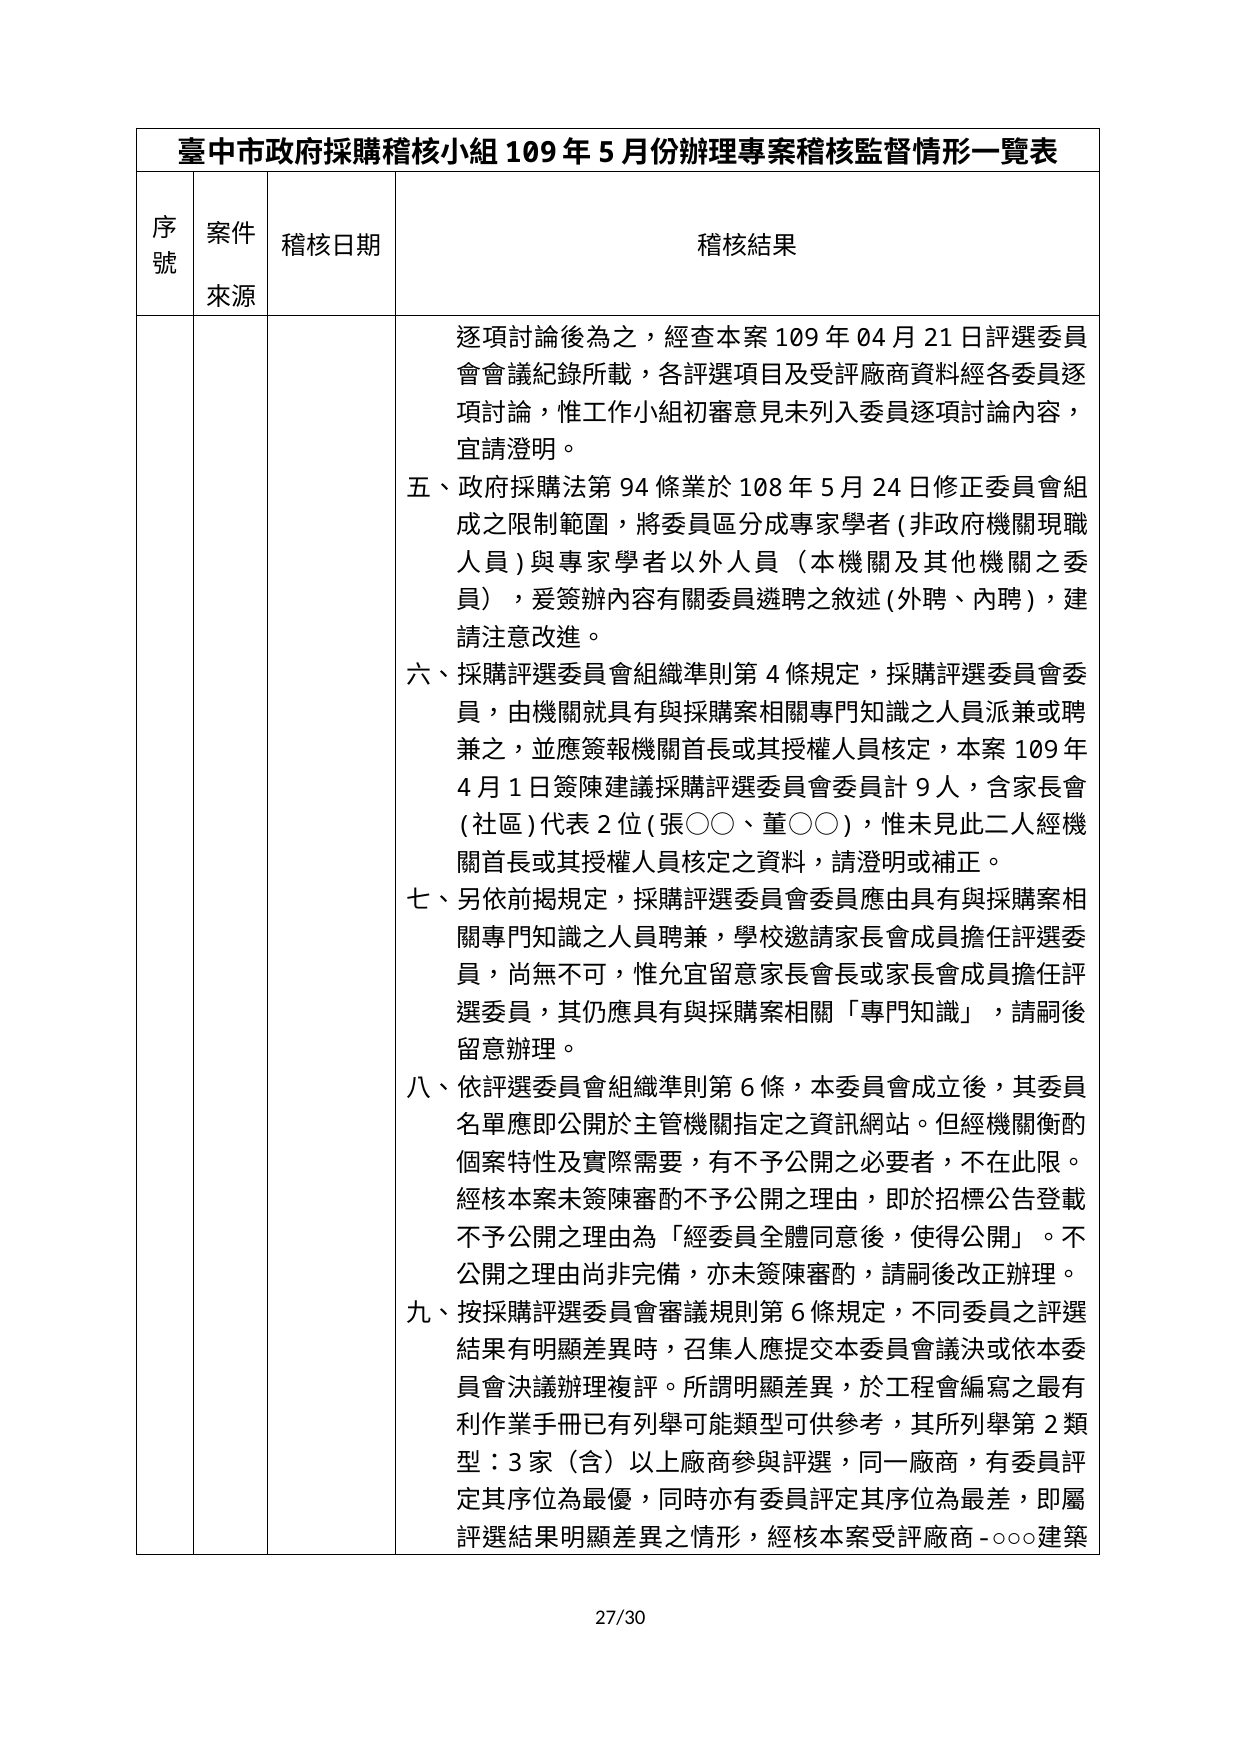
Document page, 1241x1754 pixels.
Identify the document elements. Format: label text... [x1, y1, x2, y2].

table_header 臺中市政府採購稽核小組109年5月份辦理專案稽核監督情形一覽表 [137, 129, 1099, 171]
table_header [1100, 128, 1104, 171]
table_cell [1100, 171, 1104, 315]
table_cell [137, 316, 193, 1553]
table_cell 逐項討論後為之，經查本案109年04月21日評選委員會會議紀錄所載，各評選項目及受評廠商資料經各委員逐項討論，惟工作小組初審意見未列入委員逐項討論內容，宜請澄明。 五、政府採購法第94條業於108年5月24日修正委員會組成之限制範圍，將委員區分成專家學者(非政府機關現職人員)與專家學者以外人員（本機關及其他機關之委員），爰簽辦內容有關委員遴聘之敘述(外聘、內聘)，建請注意改進。 六、採購評選委員會組織準則第4條規定，採購評選委員會委員，由機關就具有與採購案相關專門知識之人員派兼或聘兼之，並應簽報機關首長或其授權人員核定，本案109年4月1日簽陳建議採購評選委員會委員計9人，含家長會(社區)代表2位(張○○、董○○)，惟未見此二人經機關首長或其授權人員核定之資料，請澄明或補正。 七、另依前揭規定，採購評選委員會委員應由具有與採購案相關專門知識之人員聘兼，學校邀請家長會成員擔任評選委員，尚無不可，惟允宜留意家長會長或家長會成員擔任評選委員，其仍應具有與採購案相關「專門知識」，請嗣後留意辦理。 八、依評選委員會組織準則第6條，本委員會成立後，其委員名單應即公開於主管機關指定之資訊網站。但經機關衡酌個案特性及實際需要，有不予公開之必要者，不在此限。經核本案未簽陳審酌不予公開之理由，即於招標公告登載不予公開之理由為「經委員全體同意後，使得公開」。不公開之理由尚非完備，亦未簽陳審酌，請嗣後改正辦理。 九、按採購評選委員會審議規則第6條規定，不同委員之評選結果有明顯差異時，召集人應提交本委員會議決或依本委員會決議辦理複評。所謂明顯差異，於工程會編寫之最有利作業手冊已有列舉可能類型可供參考，其所列舉第2類型：3家（含）以上廠商參與評選，同一廠商，有委員評定其序位為最優，同時亦有委員評定其序位為最差，即屬評選結果明顯差異之情形，經核本案受評廠商-○○○建築 [396, 316, 1099, 1553]
table_cell 序號 [137, 172, 193, 315]
table_cell [268, 316, 395, 1553]
table_cell [194, 316, 267, 1553]
table_cell [1100, 315, 1104, 1553]
table_cell 稽核日期 [268, 172, 395, 315]
table_cell 案件來源 [194, 172, 267, 315]
table_cell 稽核結果 [396, 172, 1099, 315]
